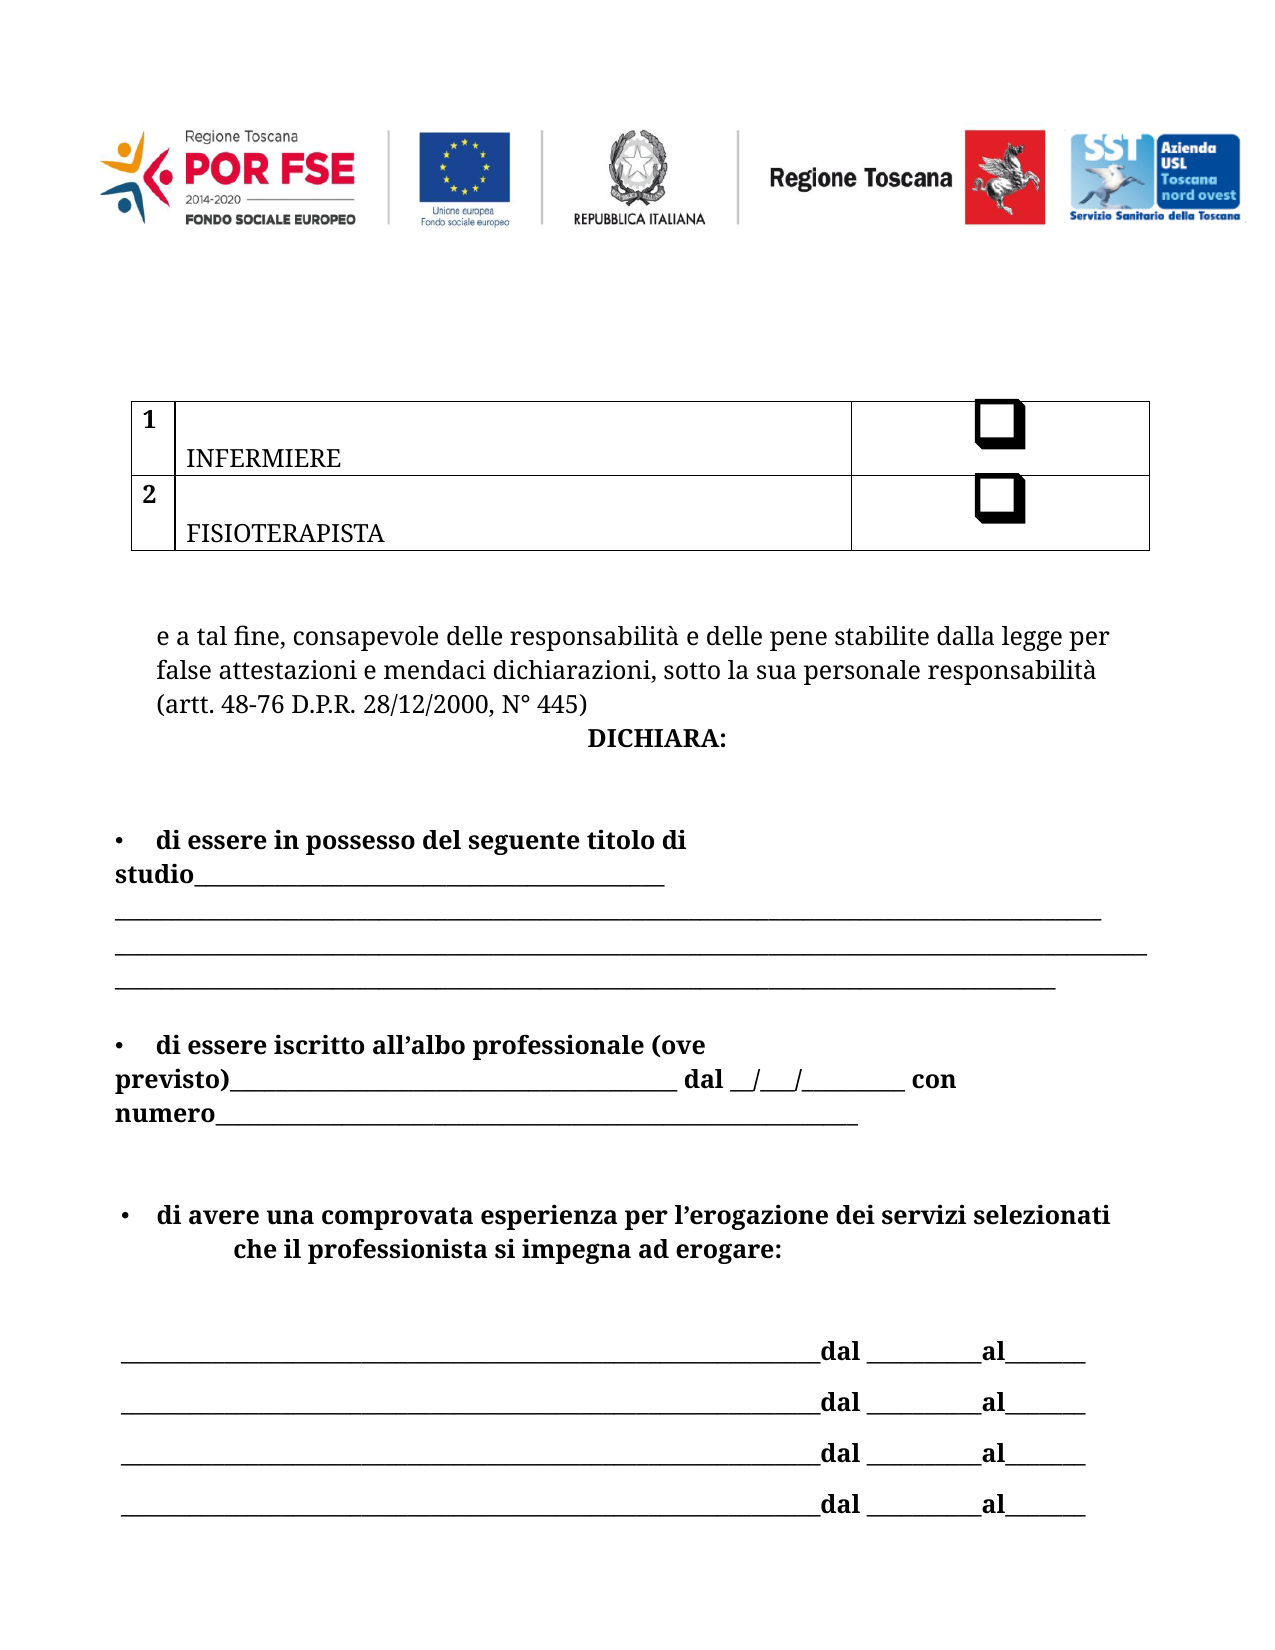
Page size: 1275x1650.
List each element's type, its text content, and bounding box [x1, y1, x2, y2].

text _____________________________________________________________dal __________al_______ [121, 1436, 1158, 1470]
text _____________________________________________________________dal __________al_______ [121, 1334, 1158, 1368]
text DICHIARA: [156, 721, 1158, 755]
list di avere una comprovata esperienza per l’erogazione dei servizi selezionati che il professionista si impegna ad erogare: [121, 1198, 1158, 1266]
text _____________________________________________________________dal __________al_______ [121, 1385, 1158, 1419]
picture [100, 122, 1046, 232]
list ____________________________________________________________________________________________________________________________________________________________________________ [115, 925, 1158, 993]
table_cell  [852, 402, 1149, 475]
table_cell 2 [132, 476, 174, 549]
table_cell FISIOTERAPISTA [176, 476, 851, 549]
list di essere iscritto all’albo professionale (ove previsto)_______________________________________ dal __/___/_________ con numero________________________________________________________ [115, 1027, 1158, 1129]
picture [1063, 129, 1247, 224]
text e a tal fine, consapevole delle responsabilità e delle pene stabilite dalla legge per false attestazioni e mendaci dichiarazioni, sotto la sua personale responsabilità (artt. 48-76 D.P.R. 28/12/2000, N° 445) [156, 619, 1158, 721]
table_cell  [852, 476, 1149, 549]
table_cell 1 [132, 402, 174, 475]
table_cell INFERMIERE [176, 402, 851, 475]
list ______________________________________________________________________________________ [115, 891, 1158, 925]
list di essere in possesso del seguente titolo di studio_________________________________________ [115, 823, 1158, 891]
text _____________________________________________________________dal __________al_______ [121, 1487, 1158, 1521]
